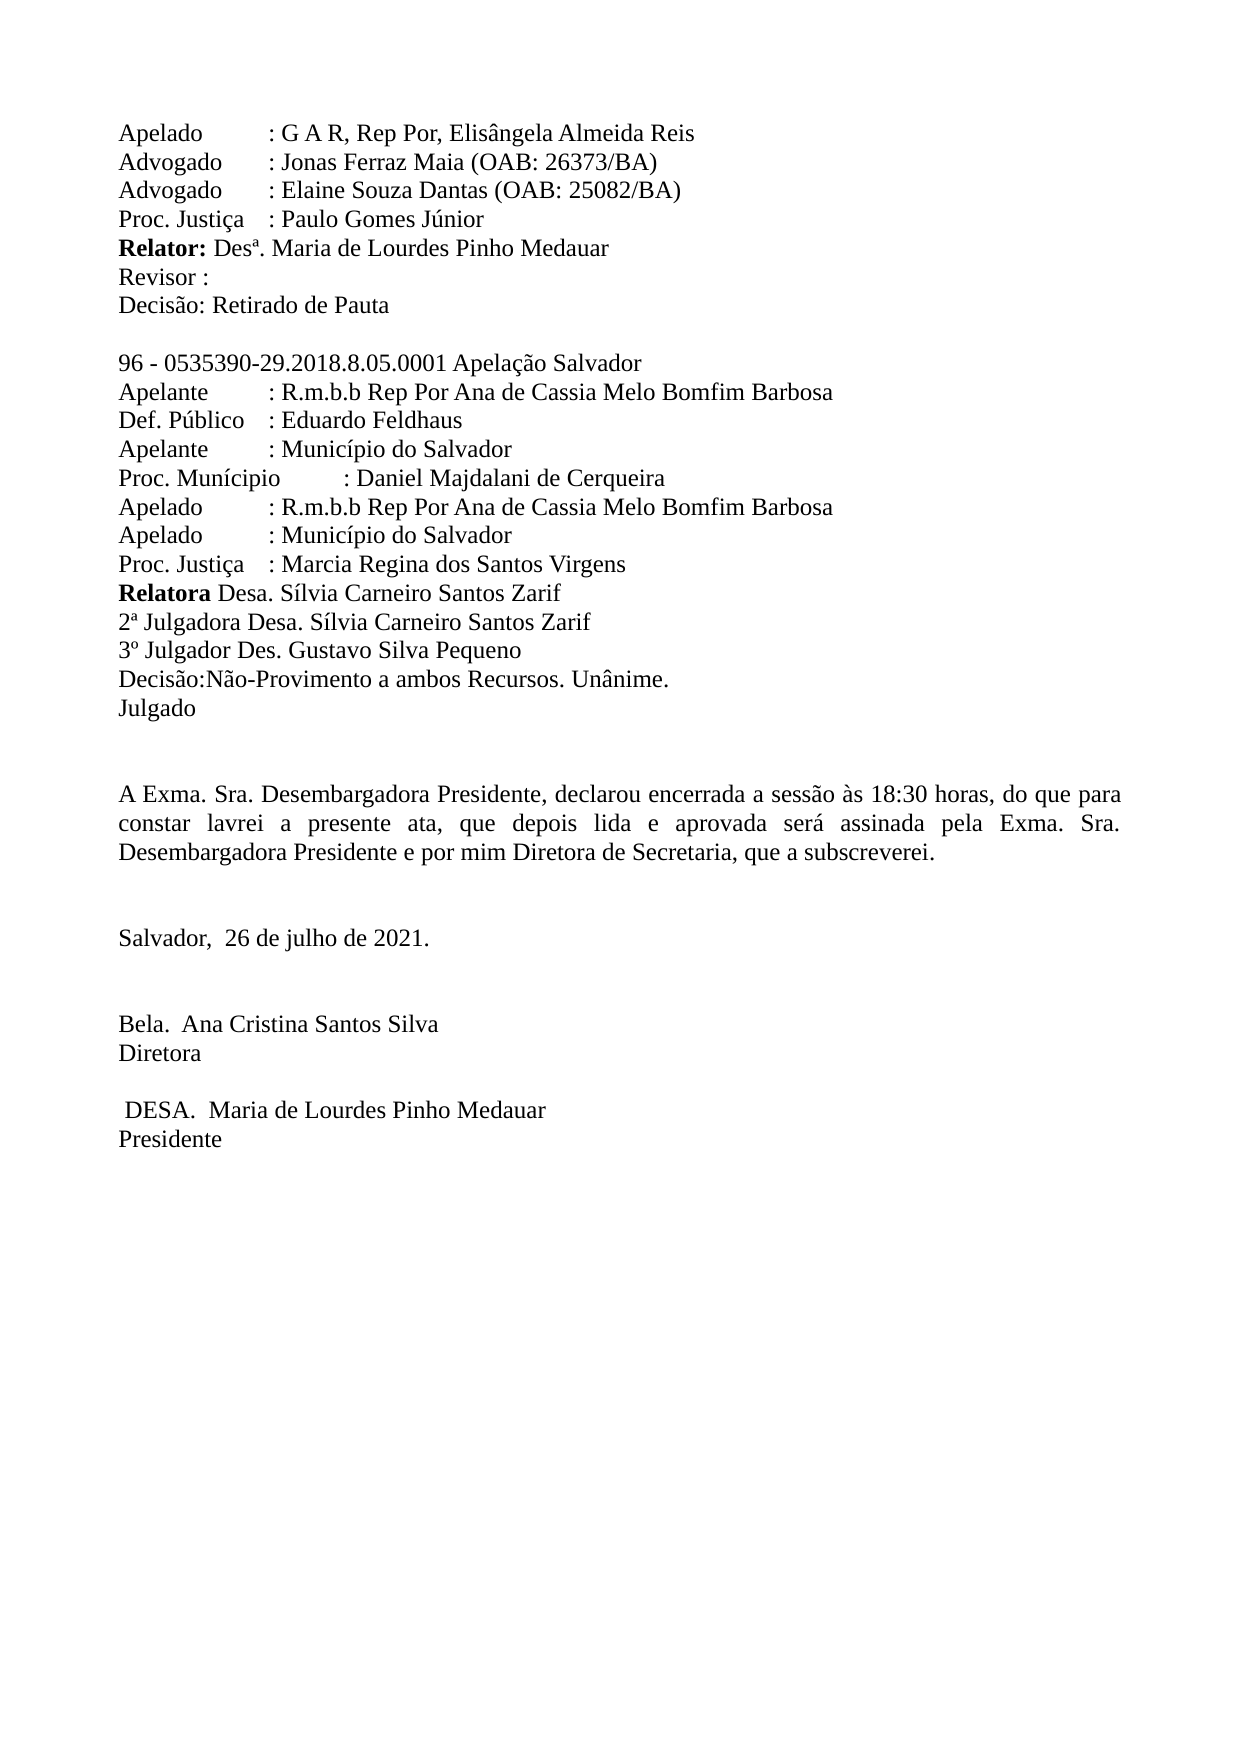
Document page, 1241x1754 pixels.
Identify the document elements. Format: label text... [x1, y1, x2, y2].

text Decisão:Não-Provimento a ambos Recursos. Unânime. [118, 664, 1122, 693]
text Revisor : [118, 262, 1122, 291]
text Salvador, 26 de julho de 2021. [118, 923, 1122, 952]
text Bela. Ana Cristina Santos Silva [118, 1009, 1122, 1038]
text Decisão: Retirado de Pauta [118, 291, 1122, 319]
text 2ª Julgadora Desa. Sílvia Carneiro Santos Zarif [118, 607, 1122, 636]
text Julgado [118, 693, 1122, 722]
text Presidente [118, 1124, 1122, 1153]
text DESA. Maria de Lourdes Pinho Medauar [118, 1096, 1122, 1124]
text Diretora [118, 1038, 1122, 1067]
text 3º Julgador Des. Gustavo Silva Pequeno [118, 636, 1122, 664]
text Apelante : R.m.b.b Rep Por Ana de Cassia Melo Bomfim Barbosa Def. Público : Eduardo Feldhaus Apelante : Município do Salvador Proc. Munícipio : Daniel Majdalani de Cerqueira Apelado : R.m.b.b Rep Por Ana de Cassia Melo Bomfim Barbosa Apelado : Município do Salvador Proc. Justiça : Marcia Regina dos Santos Virgens Relatora Desa. Sílvia Carneiro Santos Zarif [118, 377, 1122, 607]
text 96 - 0535390-29.2018.8.05.0001 Apelação Salvador [118, 348, 1122, 377]
text Apelado : G A R, Rep Por, Elisângela Almeida Reis Advogado : Jonas Ferraz Maia (OAB: 26373/BA) Advogado : Elaine Souza Dantas (OAB: 25082/BA) Proc. Justiça : Paulo Gomes Júnior Relator: Desª. Maria de Lourdes Pinho Medauar [118, 118, 1122, 262]
text A Exma. Sra. Desembargadora Presidente, declarou encerrada a sessão às 18:30 horas, do que para constar lavrei a presente ata, que depois lida e aprovada será assinada pela Exma. Sra. Desembargadora Presidente e por mim Diretora de Secretaria, que a subscreverei. [118, 779, 1122, 866]
